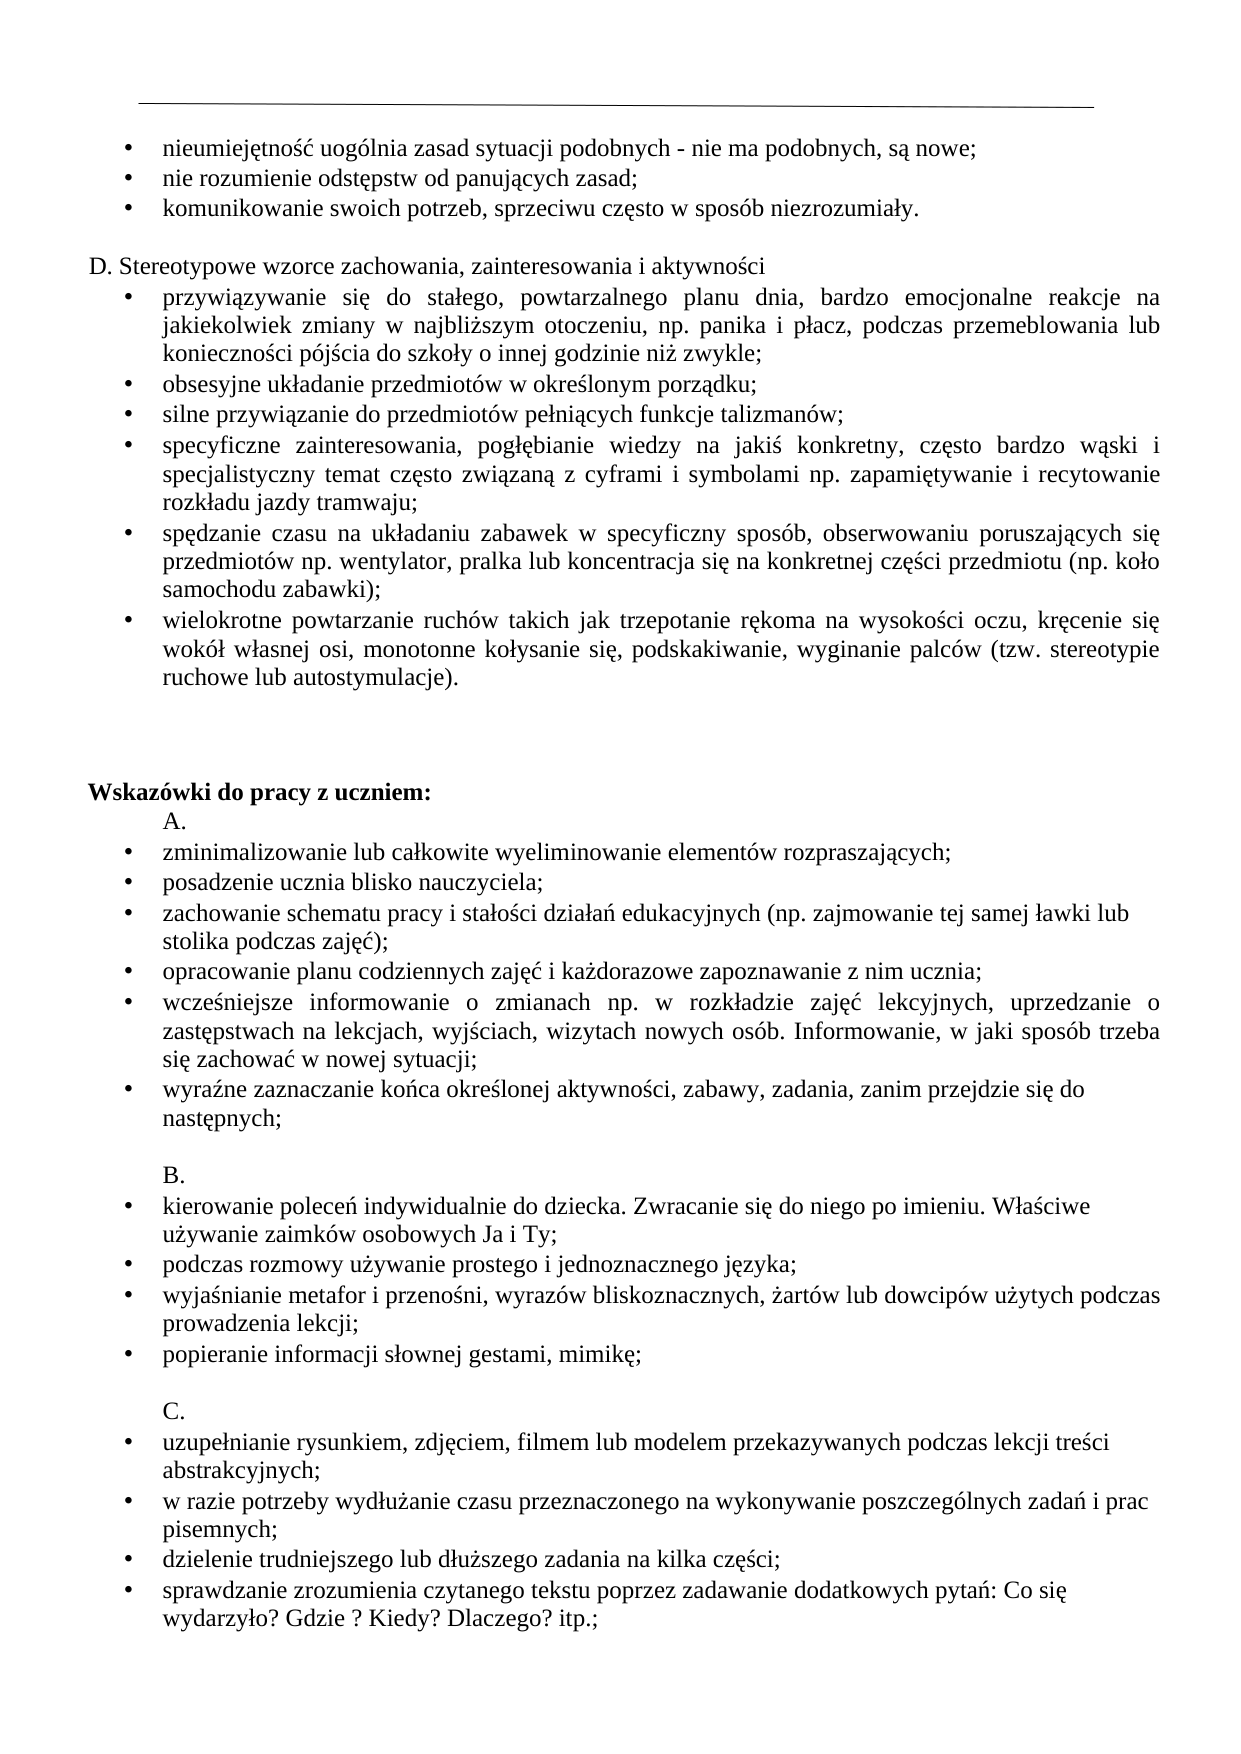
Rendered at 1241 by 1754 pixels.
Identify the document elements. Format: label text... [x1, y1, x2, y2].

list specyficzne zainteresowania, pogłębianie wiedzy na jakiś konkretny, często bardzo wąski i specjalistyczny temat często związaną z cyframi i symbolami np. zapamiętywanie i recytowanie rozkładu jazdy tramwaju; [124, 431, 1161, 516]
text A. [162, 806, 1161, 835]
list wielokrotne powtarzanie ruchów takich jak trzepotanie rękoma na wysokości oczu, kręcenie się wokół własnej osi, monotonne kołysanie się, podskakiwanie, wyginanie palców (tzw. stereotypie ruchowe lub autostymulacje). [124, 606, 1161, 691]
picture [138, 103, 1095, 108]
list wcześniejsze informowanie o zmianach np. w rozkładzie zajęć lekcyjnych, uprzedzanie o zastępstwach na lekcjach, wyjściach, wizytach nowych osób. Informowanie, w jaki sposób trzeba się zachować w nowej sytuacji; [124, 988, 1161, 1073]
list spędzanie czasu na układaniu zabawek w specyficzny sposób, obserwowaniu poruszających się przedmiotów np. wentylator, pralka lub koncentracja się na konkretnej części przedmiotu (np. koło samochodu zabawki); [124, 519, 1161, 603]
list kierowanie poleceń indywidualnie do dziecka. Zwracanie się do niego po imieniu. Właściwe używanie zaimków osobowych Ja i Ty; [124, 1192, 1161, 1248]
list komunikowanie swoich potrzeb, sprzeciwu często w sposób niezrozumiały. [124, 193, 1161, 222]
list uzupełnianie rysunkiem, zdjęciem, filmem lub modelem przekazywanych podczas lekcji treści abstrakcyjnych; [124, 1428, 1161, 1484]
list popieranie informacji słownej gestami, mimikę; [124, 1339, 1161, 1368]
list nieumiejętność uogólnia zasad sytuacji podobnych - nie ma podobnych, są nowe; [124, 133, 1161, 161]
text B. [162, 1160, 1161, 1189]
list podczas rozmowy używanie prostego i jednoznacznego języka; [124, 1249, 1161, 1278]
list zminimalizowanie lub całkowite wyeliminowanie elementów rozpraszających; [124, 837, 1161, 865]
list Stereotypowe wzorce zachowania, zainteresowania i aktywności [88, 251, 1161, 279]
text Wskazówki do pracy z uczniem: [87, 777, 1161, 806]
list sprawdzanie zrozumienia czytanego tekstu poprzez zadawanie dodatkowych pytań: Co się wydarzyło? Gdzie ? Kiedy? Dlaczego? itp.; [124, 1576, 1161, 1632]
list dzielenie trudniejszego lub dłuższego zadania na kilka części; [124, 1544, 1161, 1573]
list wyjaśnianie metafor i przenośni, wyrazów bliskoznacznych, żartów lub dowcipów użytych podczas prowadzenia lekcji; [124, 1281, 1161, 1337]
list w razie potrzeby wydłużanie czasu przeznaczonego na wykonywanie poszczególnych zadań i prac pisemnych; [124, 1487, 1159, 1543]
list wyraźne zaznaczanie końca określonej aktywności, zabawy, zadania, zanim przejdzie się do następnych; [124, 1076, 1159, 1131]
list obsesyjne układanie przedmiotów w określonym porządku; [124, 369, 1161, 398]
list nie rozumienie odstępstw od panujących zasad; [124, 163, 1161, 192]
list silne przywiązanie do przedmiotów pełniących funkcje talizmanów; [124, 399, 1161, 428]
list opracowanie planu codziennych zajęć i każdorazowe zapoznawanie z nim ucznia; [124, 956, 1161, 985]
list posadzenie ucznia blisko nauczyciela; [124, 867, 1161, 896]
list przywiązywanie się do stałego, powtarzalnego planu dnia, bardzo emocjonalne reakcje na jakiekolwiek zmiany w najbliższym otoczeniu, np. panika i płacz, podczas przemeblowania lub konieczności pójścia do szkoły o innej godzinie niż zwykle; [124, 283, 1161, 367]
text C. [162, 1396, 1161, 1425]
list zachowanie schematu pracy i stałości działań edukacyjnych (np. zajmowanie tej samej ławki lub stolika podczas zajęć); [124, 899, 1159, 955]
